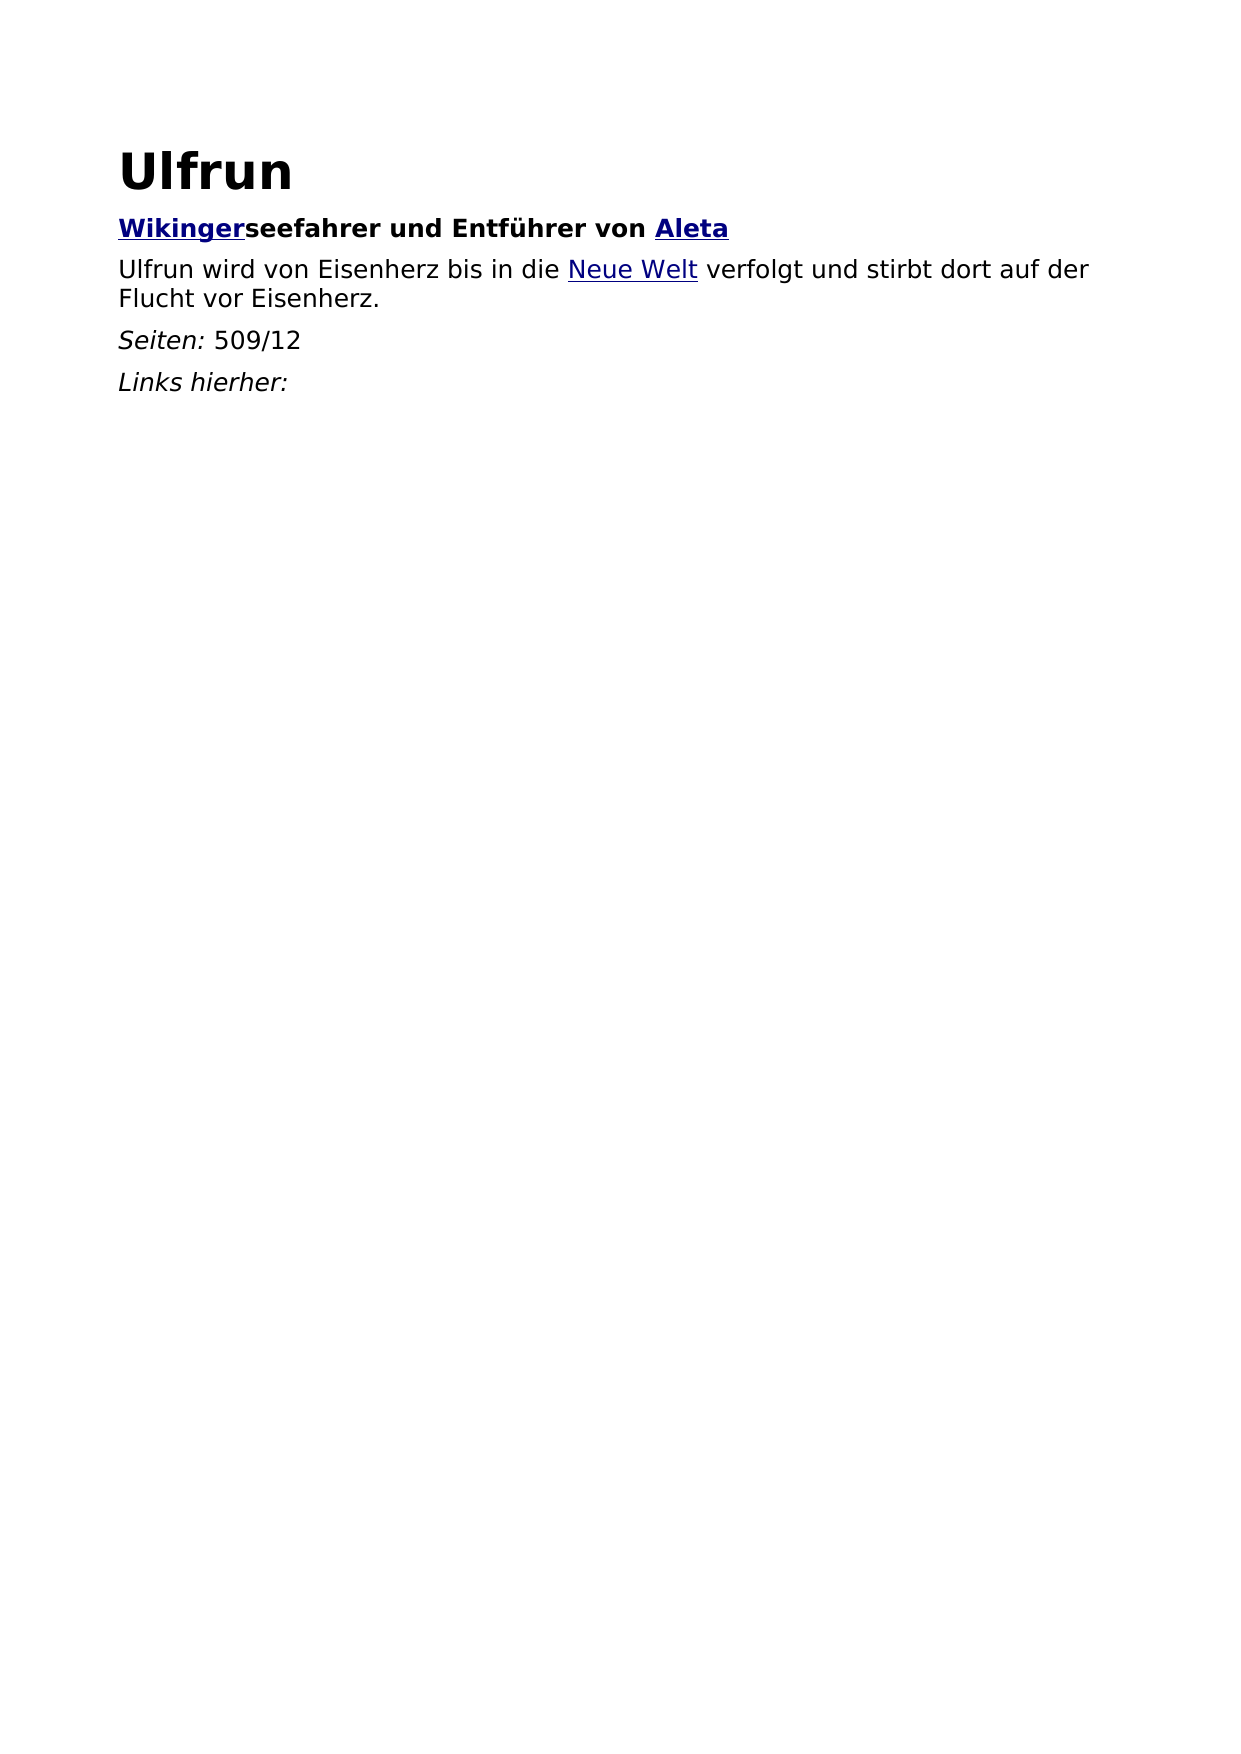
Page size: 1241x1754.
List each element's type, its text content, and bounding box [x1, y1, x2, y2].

subtitle Ulfrun [118, 143, 1122, 201]
text Ulfrun wird von Eisenherz bis in die Neue Welt verfolgt und stirbt dort auf der Flucht vor Eisenherz. [118, 256, 1122, 314]
text Seiten: 509/12 [118, 326, 1122, 356]
text Links hierher: [118, 368, 1122, 397]
text Wikingerseefahrer und Entführer von Aleta [118, 214, 1122, 243]
